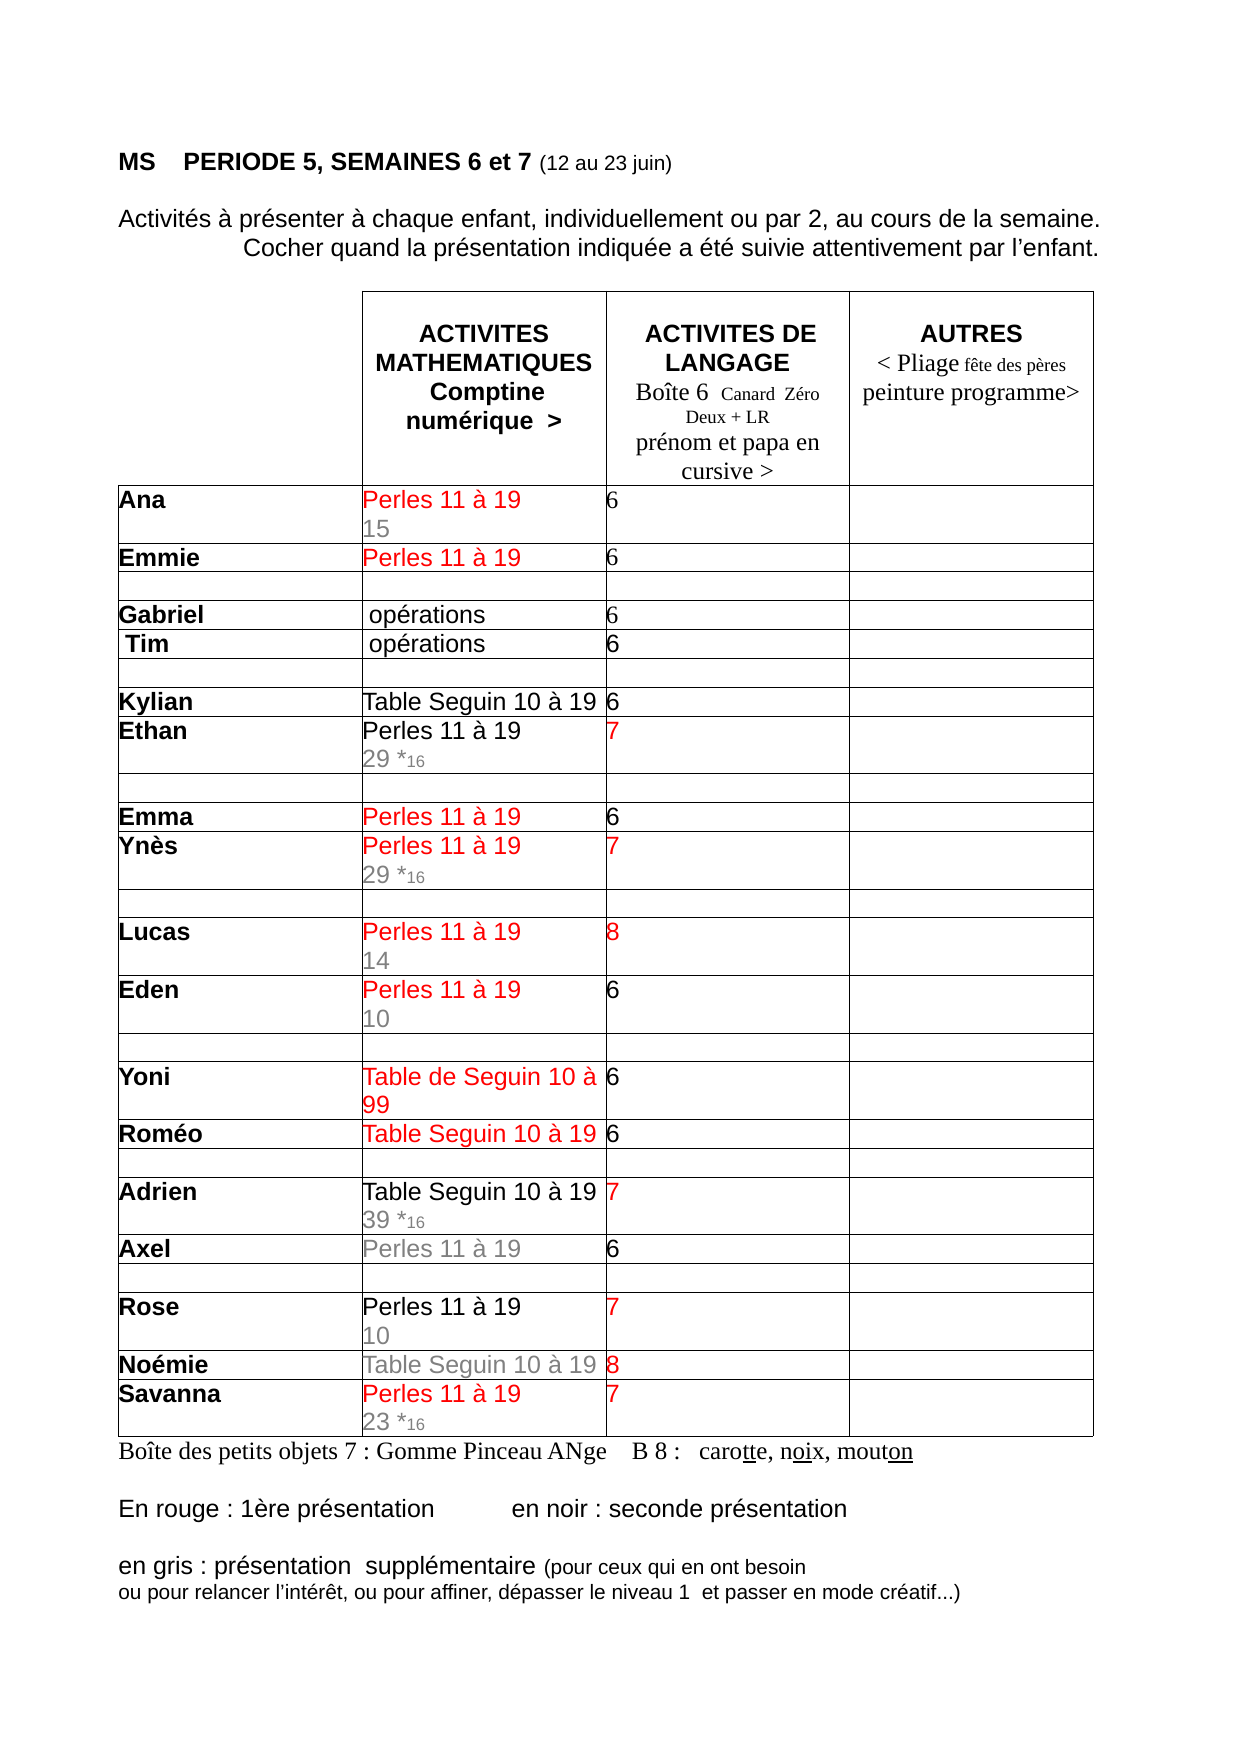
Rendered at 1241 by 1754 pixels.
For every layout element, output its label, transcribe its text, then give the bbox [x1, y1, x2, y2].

text En rouge : 1ère présentation en noir : seconde présentation [118, 1494, 1122, 1522]
table_cell 6 [607, 1062, 849, 1119]
table_cell Perles 11 à 19 29 *16 [363, 832, 606, 888]
table_cell Noémie [119, 1351, 362, 1378]
table_cell [363, 774, 606, 802]
table_cell 6 [607, 486, 849, 542]
table_cell Table Seguin 10 à 19 [363, 1351, 606, 1378]
text MS PERIODE 5, SEMAINES 6 et 7 (12 au 23 juin) [118, 147, 1122, 176]
table_cell [850, 630, 1093, 658]
table_cell [607, 659, 849, 687]
table_cell 6 [607, 601, 849, 629]
table_cell [607, 1034, 849, 1061]
table_cell 8 [607, 1351, 849, 1378]
table_header AUTRES < Pliage fête des pères peinture programme> [850, 292, 1093, 485]
text Boîte des petits objets 7 : Gomme Pinceau ANge B 8 : carotte, noix, mouton [118, 1436, 1122, 1465]
table_cell Savanna [119, 1380, 362, 1436]
table_cell [850, 976, 1093, 1032]
table_cell Lucas [119, 918, 362, 975]
table_cell Eden [119, 976, 362, 1032]
table_cell Perles 11 à 19 [363, 803, 606, 831]
table_cell [607, 572, 849, 600]
table_cell 7 [607, 1293, 849, 1349]
table_cell [850, 688, 1093, 716]
table_cell [363, 1264, 606, 1292]
table_cell [850, 1178, 1093, 1234]
table_cell [850, 918, 1093, 975]
table_cell [850, 774, 1093, 802]
table_cell [607, 774, 849, 802]
table_cell Ethan [119, 717, 362, 773]
table_cell [850, 1264, 1093, 1292]
table_cell Ynès [119, 832, 362, 888]
table_cell 6 [607, 803, 849, 831]
table_cell [850, 1293, 1093, 1349]
table_cell Table Seguin 10 à 19 [363, 688, 606, 716]
table_cell 6 [607, 544, 849, 571]
table_cell Perles 11 à 19 15 [363, 486, 606, 542]
table_cell 6 [607, 1235, 849, 1263]
table_cell [119, 774, 362, 802]
table_cell [850, 1235, 1093, 1263]
table_cell 8 [607, 918, 849, 975]
table_cell [850, 1149, 1093, 1177]
table_cell [607, 1149, 849, 1177]
table_cell [850, 890, 1093, 917]
table_cell Perles 11 à 19 [363, 1235, 606, 1263]
table_header ACTIVITES DE LANGAGE Boîte 6 Canard Zéro Deux + LR prénom et papa en cursive > [607, 292, 849, 485]
table_cell 7 [607, 1380, 849, 1436]
table_cell [850, 832, 1093, 888]
table_cell Table Seguin 10 à 19 39 *16 [363, 1178, 606, 1234]
table_cell [363, 890, 606, 917]
table_cell [850, 486, 1093, 542]
table_cell Table de Seguin 10 à 99 [363, 1062, 606, 1119]
table_cell [119, 890, 362, 917]
table_cell Adrien [119, 1178, 362, 1234]
table_cell [119, 1264, 362, 1292]
table_cell [850, 1380, 1093, 1436]
table_cell Ana [119, 486, 362, 542]
table_cell 6 [607, 630, 849, 658]
table_cell [119, 572, 362, 600]
table_cell [850, 1351, 1093, 1378]
table_cell 6 [607, 688, 849, 716]
table_cell opérations [363, 630, 606, 658]
table_cell Emma [119, 803, 362, 831]
table_cell [850, 572, 1093, 600]
table_cell [850, 601, 1093, 629]
table_cell Yoni [119, 1062, 362, 1119]
table_cell [119, 1034, 362, 1061]
table_cell Kylian [119, 688, 362, 716]
table_cell [363, 572, 606, 600]
table_cell 7 [607, 717, 849, 773]
text Cocher quand la présentation indiquée a été suivie attentivement par l’enfant. [118, 233, 1122, 262]
table_cell Rose [119, 1293, 362, 1349]
text Activités à présenter à chaque enfant, individuellement ou par 2, au cours de la semaine. [118, 204, 1122, 233]
table_cell 6 [607, 976, 849, 1032]
table_cell [850, 659, 1093, 687]
table_cell [607, 1264, 849, 1292]
table_cell opérations [363, 601, 606, 629]
table_cell Perles 11 à 19 23 *16 [363, 1380, 606, 1436]
table_cell Tim [119, 630, 362, 658]
table_cell Perles 11 à 19 10 [363, 1293, 606, 1349]
table_cell [850, 544, 1093, 571]
table_cell Gabriel [119, 601, 362, 629]
table_cell [363, 659, 606, 687]
table_cell Perles 11 à 19 29 *16 [363, 717, 606, 773]
table_cell Perles 11 à 19 10 [363, 976, 606, 1032]
table_cell [363, 1034, 606, 1061]
table_cell Table Seguin 10 à 19 [363, 1120, 606, 1148]
table_cell Emmie [119, 544, 362, 571]
table_cell [850, 1034, 1093, 1061]
table_cell [850, 1062, 1093, 1119]
table_cell Roméo [119, 1120, 362, 1148]
table_header [118, 291, 362, 485]
table_cell [850, 803, 1093, 831]
table_cell 7 [607, 1178, 849, 1234]
table_cell 7 [607, 832, 849, 888]
table_cell [119, 659, 362, 687]
table_cell Perles 11 à 19 [363, 544, 606, 571]
table_cell [119, 1149, 362, 1177]
table_cell 6 [607, 1120, 849, 1148]
table_cell Axel [119, 1235, 362, 1263]
table_cell [607, 890, 849, 917]
table_header ACTIVITES MATHEMATIQUES Comptine numérique > [363, 292, 606, 485]
text en gris : présentation supplémentaire (pour ceux qui en ont besoin ou pour relancer l’intérêt, ou pour affiner, dépasser le niveau 1 et passer en mode créatif...) [118, 1551, 1122, 1604]
table_cell [363, 1149, 606, 1177]
table_cell [850, 1120, 1093, 1148]
table_cell Perles 11 à 19 14 [363, 918, 606, 975]
table_cell [850, 717, 1093, 773]
